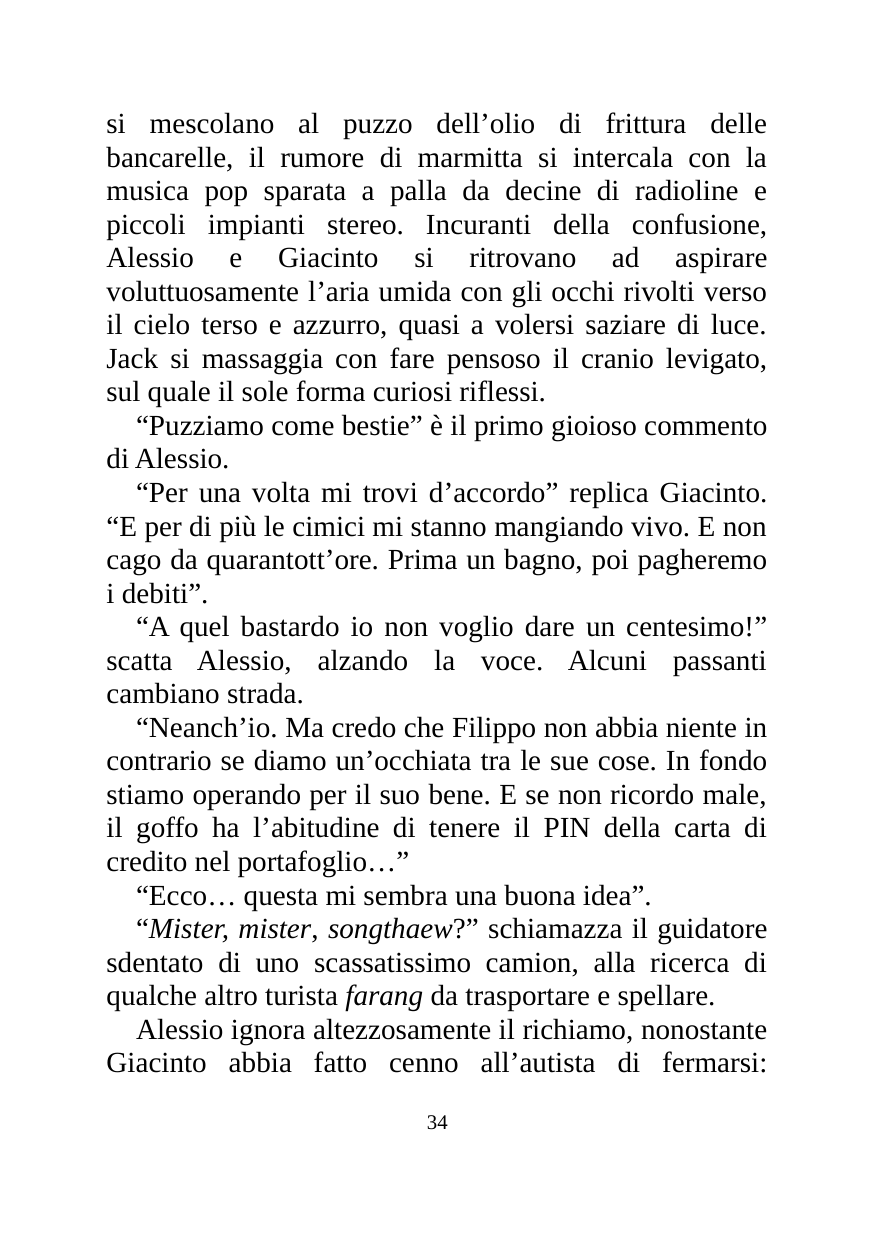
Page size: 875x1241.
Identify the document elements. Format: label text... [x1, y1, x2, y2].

text “A quel bastardo io non voglio dare un centesimo!” scatta Alessio, alzando la voce. Alcuni passanti cambiano strada. [106, 609, 768, 710]
text si mescolano al puzzo dell’olio di frittura delle bancarelle, il rumore di marmitta si intercala con la musica pop sparata a palla da decine di radioline e piccoli impianti stereo. Incuranti della confusione, Alessio e Giacinto si ritrovano ad aspirare voluttuosamente l’aria umida con gli occhi rivolti verso il cielo terso e azzurro, quasi a volersi saziare di luce. Jack si massaggia con fare pensoso il cranio levigato, sul quale il sole forma curiosi riflessi. [106, 106, 768, 408]
text “Per una volta mi trovi d’accordo” replica Giacinto. “E per di più le cimici mi stanno mangiando vivo. E non cago da quarantott’ore. Prima un bagno, poi pagheremo i debiti”. [106, 475, 768, 609]
text “Mister, mister, songthaew?” schiamazza il guidatore sdentato di uno scassatissimo camion, alla ricerca di qualche altro turista farang da trasportare e spellare. [106, 911, 768, 1012]
text “Puzziamo come bestie” è il primo gioioso commento di Alessio. [106, 408, 768, 475]
text “Neanch’io. Ma credo che Filippo non abbia niente in contrario se diamo un’occhiata tra le sue cose. In fondo stiamo operando per il suo bene. E se non ricordo male, il goffo ha l’abitudine di tenere il PIN della carta di credito nel portafoglio…” [106, 710, 768, 878]
text Alessio ignora altezzosamente il richiamo, nonostante Giacinto abbia fatto cenno all’autista di fermarsi: [106, 1012, 768, 1079]
text “Ecco… questa mi sembra una buona idea”. [106, 878, 768, 911]
